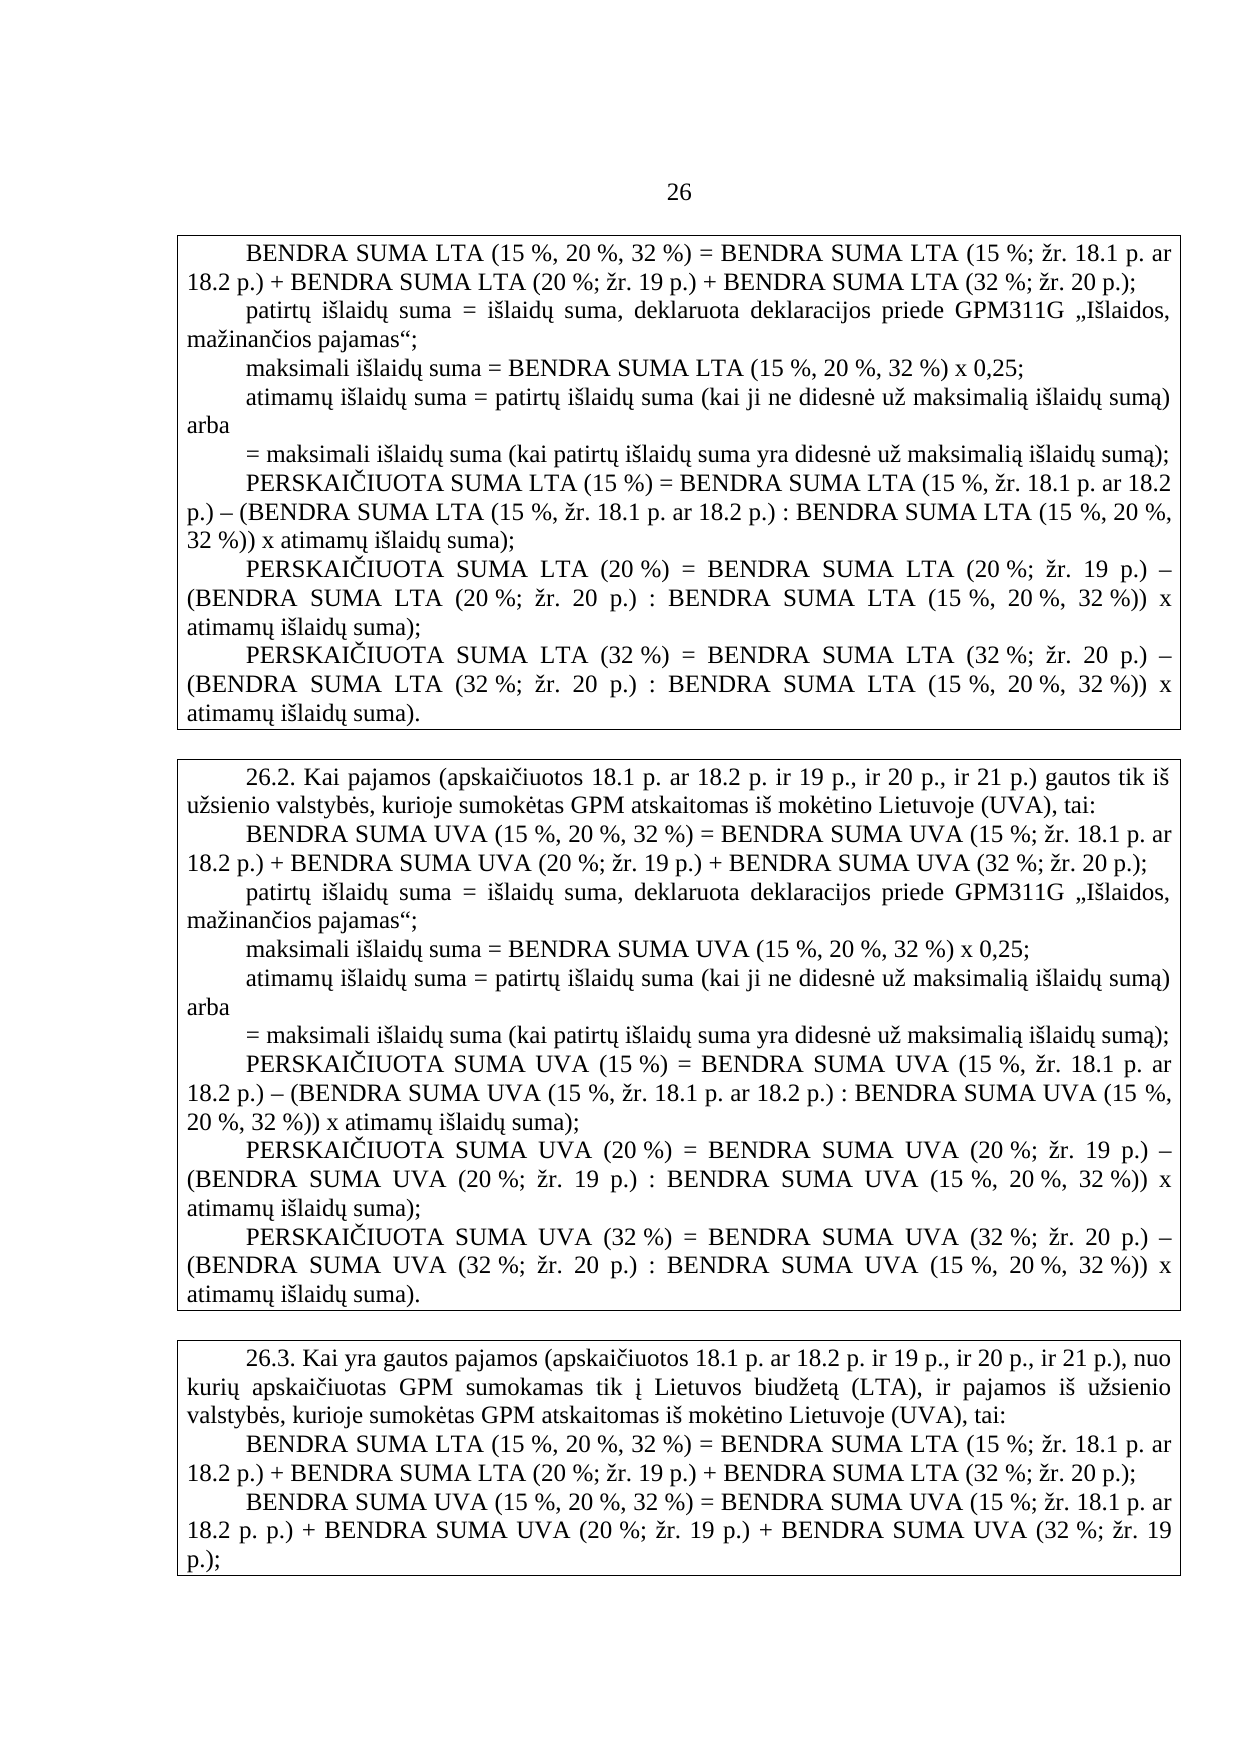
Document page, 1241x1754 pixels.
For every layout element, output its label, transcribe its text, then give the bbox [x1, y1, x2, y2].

text PERSKAIČIUOTA SUMA LTA (32 %) = BENDRA SUMA LTA (32 %; žr. 20 p.) – (BENDRA SUMA LTA (32 %; žr. 20 p.) : BENDRA SUMA LTA (15 %, 20 %, 32 %)) x atimamų išlaidų suma). [178, 637, 1180, 729]
text PERSKAIČIUOTA SUMA LTA (20 %) = BENDRA SUMA LTA (20 %; žr. 19 p.) – (BENDRA SUMA LTA (20 %; žr. 20 p.) : BENDRA SUMA LTA (15 %, 20 %, 32 %)) x atimamų išlaidų suma); [178, 551, 1180, 637]
text 26.3. Kai yra gautos pajamos (apskaičiuotos 18.1 p. ar 18.2 p. ir 19 p., ir 20 p., ir 21 p.), nuo kurių apskaičiuotas GPM sumokamas tik į Lietuvos biudžetą (LTA), ir pajamos iš užsienio valstybės, kurioje sumokėtas GPM atskaitomas iš mokėtino Lietuvoje (UVA), tai: [178, 1341, 1180, 1426]
text = maksimali išlaidų suma (kai patirtų išlaidų suma yra didesnė už maksimalią išlaidų sumą); [178, 436, 1180, 465]
text PERSKAIČIUOTA SUMA UVA (32 %) = BENDRA SUMA UVA (32 %; žr. 20 p.) – (BENDRA SUMA UVA (32 %; žr. 20 p.) : BENDRA SUMA UVA (15 %, 20 %, 32 %)) x atimamų išlaidų suma). [178, 1218, 1180, 1310]
text patirtų išlaidų suma = išlaidų suma, deklaruota deklaracijos priede GPM311G „Išlaidos, mažinančios pajamas“; [178, 292, 1180, 350]
text = maksimali išlaidų suma (kai patirtų išlaidų suma yra didesnė už maksimalią išlaidų sumą); [178, 1017, 1180, 1046]
text PERSKAIČIUOTA SUMA UVA (15 %) = BENDRA SUMA UVA (15 %, žr. 18.1 p. ar 18.2 p.) – (BENDRA SUMA UVA (15 %, žr. 18.1 p. ar 18.2 p.) : BENDRA SUMA UVA (15 %, 20 %, 32 %)) x atimamų išlaidų suma); [178, 1046, 1180, 1132]
text atimamų išlaidų suma = patirtų išlaidų suma (kai ji ne didesnė už maksimalią išlaidų sumą) arba [178, 960, 1180, 1017]
text maksimali išlaidų suma = BENDRA SUMA LTA (15 %, 20 %, 32 %) x 0,25; [178, 350, 1180, 378]
text BENDRA SUMA UVA (15 %, 20 %, 32 %) = BENDRA SUMA UVA (15 %; žr. 18.1 p. ar 18.2 p. p.) + BENDRA SUMA UVA (20 %; žr. 19 p.) + BENDRA SUMA UVA (32 %; žr. 19 p.); [178, 1483, 1180, 1575]
text BENDRA SUMA LTA (15 %, 20 %, 32 %) = BENDRA SUMA LTA (15 %; žr. 18.1 p. ar 18.2 p.) + BENDRA SUMA LTA (20 %; žr. 19 p.) + BENDRA SUMA LTA (32 %; žr. 20 p.); [178, 236, 1180, 292]
text PERSKAIČIUOTA SUMA UVA (20 %) = BENDRA SUMA UVA (20 %; žr. 19 p.) – (BENDRA SUMA UVA (20 %; žr. 19 p.) : BENDRA SUMA UVA (15 %, 20 %, 32 %)) x atimamų išlaidų suma); [178, 1132, 1180, 1218]
text PERSKAIČIUOTA SUMA LTA (15 %) = BENDRA SUMA LTA (15 %, žr. 18.1 p. ar 18.2 p.) – (BENDRA SUMA LTA (15 %, žr. 18.1 p. ar 18.2 p.) : BENDRA SUMA LTA (15 %, 20 %, 32 %)) x atimamų išlaidų suma); [178, 465, 1180, 551]
text maksimali išlaidų suma = BENDRA SUMA UVA (15 %, 20 %, 32 %) x 0,25; [178, 931, 1180, 960]
text BENDRA SUMA LTA (15 %, 20 %, 32 %) = BENDRA SUMA LTA (15 %; žr. 18.1 p. ar 18.2 p.) + BENDRA SUMA LTA (20 %; žr. 19 p.) + BENDRA SUMA LTA (32 %; žr. 20 p.); [178, 1426, 1180, 1483]
text atimamų išlaidų suma = patirtų išlaidų suma (kai ji ne didesnė už maksimalią išlaidų sumą) arba [178, 378, 1180, 436]
text BENDRA SUMA UVA (15 %, 20 %, 32 %) = BENDRA SUMA UVA (15 %; žr. 18.1 p. ar 18.2 p.) + BENDRA SUMA UVA (20 %; žr. 19 p.) + BENDRA SUMA UVA (32 %; žr. 20 p.); [178, 816, 1180, 873]
text 26.2. Kai pajamos (apskaičiuotos 18.1 p. ar 18.2 p. ir 19 p., ir 20 p., ir 21 p.) gautos tik iš užsienio valstybės, kurioje sumokėtas GPM atskaitomas iš mokėtino Lietuvoje (UVA), tai: [178, 760, 1180, 816]
text patirtų išlaidų suma = išlaidų suma, deklaruota deklaracijos priede GPM311G „Išlaidos, mažinančios pajamas“; [178, 873, 1180, 931]
